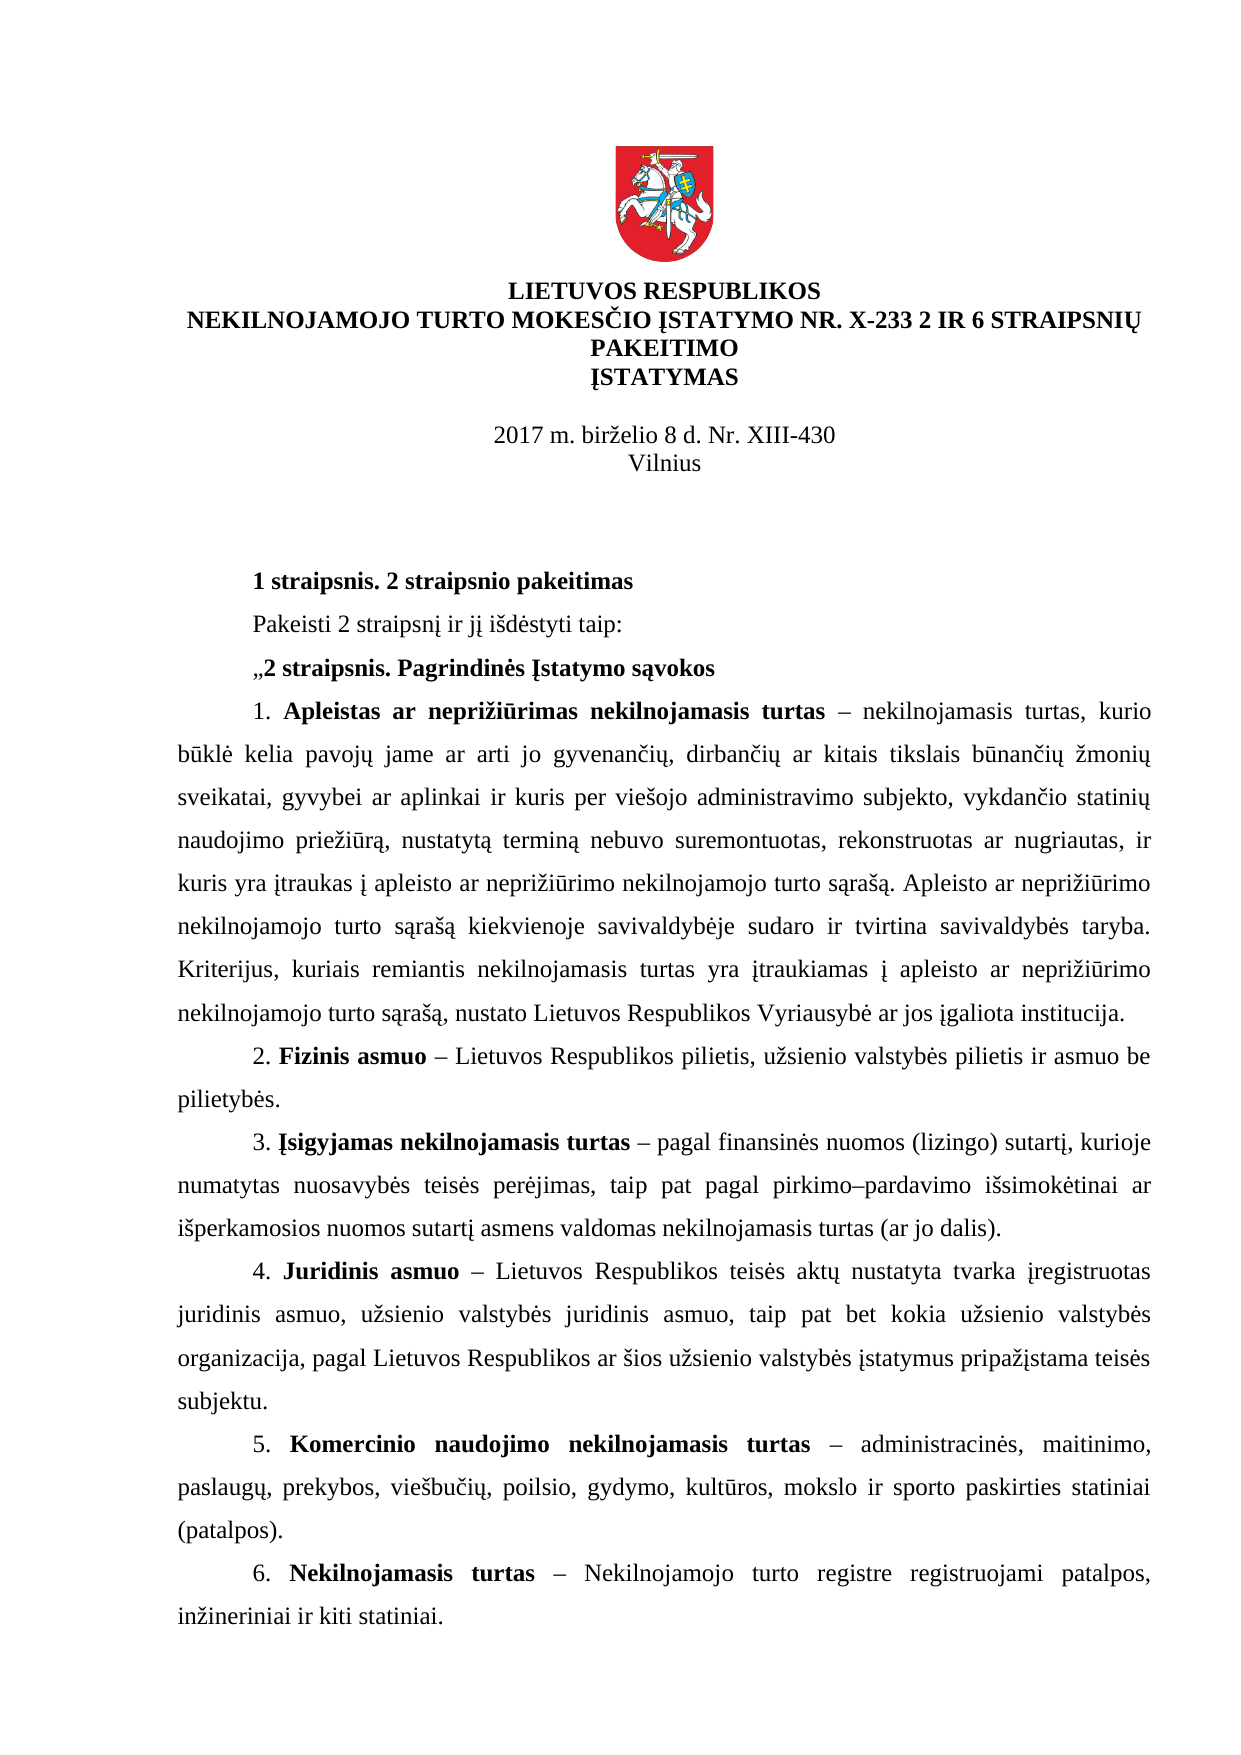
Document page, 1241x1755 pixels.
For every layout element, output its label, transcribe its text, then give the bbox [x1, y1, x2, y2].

text 4. Juridinis asmuo – Lietuvos Respublikos teisės aktų nustatyta tvarka įregistruotas juridinis asmuo, užsienio valstybės juridinis asmuo, taip pat bet kokia užsienio valstybės organizacija, pagal Lietuvos Respublikos ar šios užsienio valstybės įstatymus pripažįstama teisės subjektu. [177, 1256, 1152, 1414]
text 6. Nekilnojamasis turtas – Nekilnojamojo turto registre registruojami patalpos, inžineriniai ir kiti statiniai. [177, 1558, 1152, 1630]
text NEKILNOJAMOJO TURTO MOKESČIO ĮSTATYMO NR. X-233 2 IR 6 STRAIPSNIŲ PAKEITIMO [177, 305, 1152, 362]
text ĮSTATYMAS [177, 362, 1152, 391]
text 2. Fizinis asmuo – Lietuvos Respublikos pilietis, užsienio valstybės pilietis ir asmuo be pilietybės. [177, 1041, 1152, 1113]
text 1 straipsnis. 2 straipsnio pakeitimas [177, 566, 1152, 595]
text 3. Įsigyjamas nekilnojamasis turtas – pagal finansinės nuomos (lizingo) sutartį, kurioje numatytas nuosavybės teisės perėjimas, taip pat pagal pirkimo–pardavimo išsimokėtinai ar išperkamosios nuomos sutartį asmens valdomas nekilnojamasis turtas (ar jo dalis). [177, 1127, 1152, 1242]
text Vilnius [177, 448, 1152, 477]
text 5. Komercinio naudojimo nekilnojamasis turtas – administracinės, maitinimo, paslaugų, prekybos, viešbučių, poilsio, gydymo, kultūros, mokslo ir sporto paskirties statiniai (patalpos). [177, 1429, 1152, 1544]
text 2017 m. birželio 8 d. Nr. XIII-430 [177, 420, 1152, 448]
text 1. Apleistas ar neprižiūrimas nekilnojamasis turtas – nekilnojamasis turtas, kurio būklė kelia pavojų jame ar arti jo gyvenančių, dirbančių ar kitais tikslais būnančių žmonių sveikatai, gyvybei ar aplinkai ir kuris per viešojo administravimo subjekto, vykdančio statinių naudojimo priežiūrą, nustatytą terminą nebuvo suremontuotas, rekonstruotas ar nugriautas, ir kuris yra įtraukas į apleisto ar neprižiūrimo nekilnojamojo turto sąrašą. Apleisto ar neprižiūrimo nekilnojamojo turto sąrašą kiekvienoje savivaldybėje sudaro ir tvirtina savivaldybės taryba. Kriterijus, kuriais remiantis nekilnojamasis turtas yra įtraukiamas į apleisto ar neprižiūrimo nekilnojamojo turto sąrašą, nustato Lietuvos Respublikos Vyriausybė ar jos įgaliota institucija. [177, 696, 1152, 1026]
text LIETUVOS RESPUBLIKOS [177, 276, 1152, 305]
text Pakeisti 2 straipsnį ir jį išdėstyti taip: [177, 609, 1152, 638]
text „2 straipsnis. Pagrindinės Įstatymo sąvokos [177, 653, 1152, 681]
